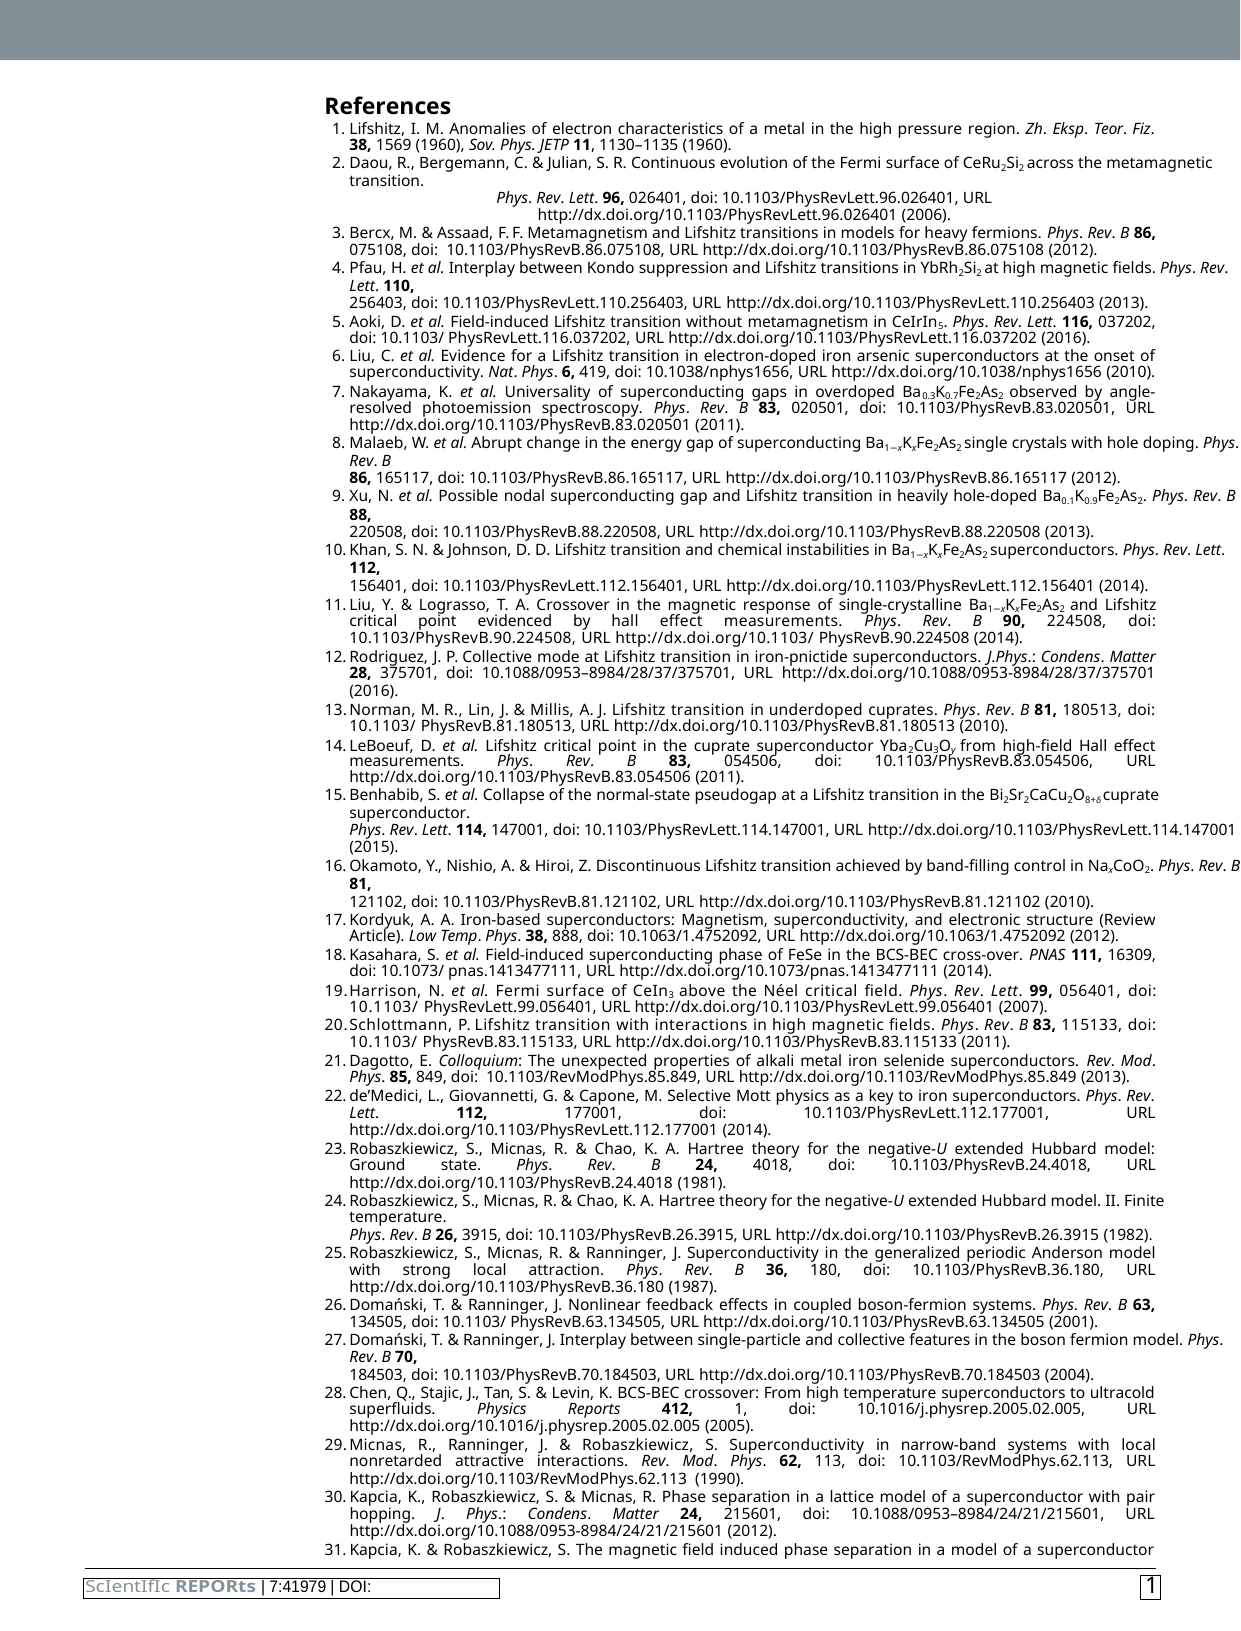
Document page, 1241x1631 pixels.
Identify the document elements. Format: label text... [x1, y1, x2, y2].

list Khan, S. N. & Johnson, D. D. Lifshitz transition and chemical instabilities in Ba1−xKxFe2As2 superconductors. Phys. Rev. Lett. 112, [324, 541, 1240, 577]
list Kapcia, K., Robaszkiewicz, S. & Micnas, R. Phase separation in a lattice model of a superconductor with pair hopping. J. Phys.: Condens. Matter 24, 215601, doi: 10.1088/0953–8984/24/21/215601, URL http://dx.doi.org/10.1088/0953-8984/24/21/215601 (2012). [324, 1489, 1156, 1541]
list Pfau, H. et al. Interplay between Kondo suppression and Lifshitz transitions in YbRh2Si2 at high magnetic fields. Phys. Rev. Lett. 110, [332, 260, 1240, 295]
list Liu, Y. & Lograsso, T. A. Crossover in the magnetic response of single-crystalline Ba1−xKxFe2As2 and Lifshitz critical point evidenced by hall effect measurements. Phys. Rev. B 90, 224508, doi: 10.1103/PhysRevB.90.224508, URL http://dx.doi.org/10.1103/ PhysRevB.90.224508 (2014). [324, 596, 1156, 648]
list Kordyuk, A. A. Iron-based superconductors: Magnetism, superconductivity, and electronic structure (Review Article). Low Temp. Phys. 38, 888, doi: 10.1063/1.4752092, URL http://dx.doi.org/10.1063/1.4752092 (2012). [324, 912, 1156, 946]
list Robaszkiewicz, S., Micnas, R. & Ranninger, J. Superconductivity in the generalized periodic Anderson model with strong local attraction. Phys. Rev. B 36, 180, doi: 10.1103/PhysRevB.36.180, URL http://dx.doi.org/10.1103/PhysRevB.36.180 (1987). [324, 1245, 1156, 1297]
list Chen, Q., Stajic, J., Tan, S. & Levin, K. BCS-BEC crossover: From high temperature superconductors to ultracold superfluids. Physics Reports 412, 1, doi: 10.1016/j.physrep.2005.02.005, URL http://dx.doi.org/10.1016/j.physrep.2005.02.005 (2005). [324, 1384, 1156, 1436]
text 184503, doi: 10.1103/PhysRevB.70.184503, URL http://dx.doi.org/10.1103/PhysRevB.70.184503 (2004). [349, 1366, 1240, 1383]
text Phys. Rev. Lett. 114, 147001, doi: 10.1103/PhysRevLett.114.147001, URL http://dx.doi.org/10.1103/PhysRevLett.114.147001 (2015). [349, 822, 1240, 856]
text 86, 165117, doi: 10.1103/PhysRevB.86.165117, URL http://dx.doi.org/10.1103/PhysRevB.86.165117 (2012). [349, 469, 1240, 487]
text Phys. Rev. Lett. 96, 026401, doi: 10.1103/PhysRevLett.96.026401, URL http://dx.doi.org/10.1103/PhysRevLett.96.026401 (2006). [345, 189, 1144, 224]
list Rodriguez, J. P. Collective mode at Lifshitz transition in iron-pnictide superconductors. J.Phys.: Condens. Matter 28, 375701, doi: 10.1088/0953–8984/28/37/375701, URL http://dx.doi.org/10.1088/0953-8984/28/37/375701 (2016). [324, 648, 1156, 701]
list Daou, R., Bergemann, C. & Julian, S. R. Continuous evolution of the Fermi surface of CeRu2Si2 across the metamagnetic transition. [332, 155, 1240, 189]
list LeBoeuf, D. et al. Lifshitz critical point in the cuprate superconductor Yba2Cu3Oy from high-field Hall effect measurements. Phys. Rev. B 83, 054506, doi: 10.1103/PhysRevB.83.054506, URL http://dx.doi.org/10.1103/PhysRevB.83.054506 (2011). [324, 737, 1156, 787]
list Liu, C. et al. Evidence for a Lifshitz transition in electron-doped iron arsenic superconductors at the onset of superconductivity. Nat. Phys. 6, 419, doi: 10.1038/nphys1656, URL http://dx.doi.org/10.1038/nphys1656 (2010). [332, 348, 1156, 382]
list Kasahara, S. et al. Field-induced superconducting phase of FeSe in the BCS-BEC cross-over. PNAS 111, 16309, doi: 10.1073/ pnas.1413477111, URL http://dx.doi.org/10.1073/pnas.1413477111 (2014). [324, 946, 1156, 981]
list Benhabib, S. et al. Collapse of the normal-state pseudogap at a Lifshitz transition in the Bi2Sr2CaCu2O8+δ cuprate superconductor. [324, 787, 1240, 822]
text Phys. Rev. B 26, 3915, doi: 10.1103/PhysRevB.26.3915, URL http://dx.doi.org/10.1103/PhysRevB.26.3915 (1982). [349, 1226, 1240, 1244]
subtitle References [324, 94, 1240, 120]
list Micnas, R., Ranninger, J. & Robaszkiewicz, S. Superconductivity in narrow-band systems with local nonretarded attractive interactions. Rev. Mod. Phys. 62, 113, doi: 10.1103/RevModPhys.62.113, URL http://dx.doi.org/10.1103/RevModPhys.62.113 (1990). [324, 1436, 1156, 1489]
list Schlottmann, P. Lifshitz transition with interactions in high magnetic fields. Phys. Rev. B 83, 115133, doi: 10.1103/ PhysRevB.83.115133, URL http://dx.doi.org/10.1103/PhysRevB.83.115133 (2011). [324, 1017, 1156, 1052]
list Domański, T. & Ranninger, J. Nonlinear feedback effects in coupled boson-fermion systems. Phys. Rev. B 63, 134505, doi: 10.1103/ PhysRevB.63.134505, URL http://dx.doi.org/10.1103/PhysRevB.63.134505 (2001). [324, 1297, 1156, 1332]
text 220508, doi: 10.1103/PhysRevB.88.220508, URL http://dx.doi.org/10.1103/PhysRevB.88.220508 (2013). [349, 524, 1240, 541]
list Malaeb, W. et al. Abrupt change in the energy gap of superconducting Ba1−xKxFe2As2 single crystals with hole doping. Phys. Rev. B [332, 435, 1240, 469]
list Bercx, M. & Assaad, F. F. Metamagnetism and Lifshitz transitions in models for heavy fermions. Phys. Rev. B 86, 075108, doi: 10.1103/PhysRevB.86.075108, URL http://dx.doi.org/10.1103/PhysRevB.86.075108 (2012). [332, 224, 1156, 260]
list Domański, T. & Ranninger, J. Interplay between single-particle and collective features in the boson fermion model. Phys. Rev. B 70, [324, 1332, 1240, 1366]
list Kapcia, K. & Robaszkiewicz, S. The magnetic field induced phase separation in a model of a superconductor [324, 1541, 1156, 1559]
list Xu, N. et al. Possible nodal superconducting gap and Lifshitz transition in heavily hole-doped Ba0.1K0.9Fe2As2. Phys. Rev. B 88, [332, 487, 1240, 524]
list Dagotto, E. Colloquium: The unexpected properties of alkali metal iron selenide superconductors. Rev. Mod. Phys. 85, 849, doi: 10.1103/RevModPhys.85.849, URL http://dx.doi.org/10.1103/RevModPhys.85.849 (2013). [324, 1052, 1156, 1087]
list Nakayama, K. et al. Universality of superconducting gaps in overdoped Ba0.3K0.7Fe2As2 observed by angle-resolved photoemission spectroscopy. Phys. Rev. B 83, 020501, doi: 10.1103/PhysRevB.83.020501, URL http://dx.doi.org/10.1103/PhysRevB.83.020501 (2011). [332, 383, 1156, 435]
text 156401, doi: 10.1103/PhysRevLett.112.156401, URL http://dx.doi.org/10.1103/PhysRevLett.112.156401 (2014). [349, 577, 1240, 595]
text 121102, doi: 10.1103/PhysRevB.81.121102, URL http://dx.doi.org/10.1103/PhysRevB.81.121102 (2010). [349, 893, 1240, 911]
list Harrison, N. et al. Fermi surface of CeIn3 above the Néel critical field. Phys. Rev. Lett. 99, 056401, doi: 10.1103/ PhysRevLett.99.056401, URL http://dx.doi.org/10.1103/PhysRevLett.99.056401 (2007). [324, 982, 1157, 1017]
list de’Medici, L., Giovannetti, G. & Capone, M. Selective Mott physics as a key to iron superconductors. Phys. Rev. Lett. 112, 177001, doi: 10.1103/PhysRevLett.112.177001, URL http://dx.doi.org/10.1103/PhysRevLett.112.177001 (2014). [324, 1087, 1156, 1140]
list Robaszkiewicz, S., Micnas, R. & Chao, K. A. Hartree theory for the negative-U extended Hubbard model. II. Finite temperature. [324, 1193, 1240, 1226]
list Robaszkiewicz, S., Micnas, R. & Chao, K. A. Hartree theory for the negative-U extended Hubbard model: Ground state. Phys. Rev. B 24, 4018, doi: 10.1103/PhysRevB.24.4018, URL http://dx.doi.org/10.1103/PhysRevB.24.4018 (1981). [324, 1141, 1156, 1193]
list Okamoto, Y., Nishio, A. & Hiroi, Z. Discontinuous Lifshitz transition achieved by band-filling control in NaxCoO2. Phys. Rev. B 81, [324, 856, 1240, 893]
text 256403, doi: 10.1103/PhysRevLett.110.256403, URL http://dx.doi.org/10.1103/PhysRevLett.110.256403 (2013). [349, 295, 1240, 312]
list Norman, M. R., Lin, J. & Millis, A. J. Lifshitz transition in underdoped cuprates. Phys. Rev. B 81, 180513, doi: 10.1103/ PhysRevB.81.180513, URL http://dx.doi.org/10.1103/PhysRevB.81.180513 (2010). [324, 701, 1156, 736]
list Aoki, D. et al. Field-induced Lifshitz transition without metamagnetism in CeIrIn5. Phys. Rev. Lett. 116, 037202, doi: 10.1103/ PhysRevLett.116.037202, URL http://dx.doi.org/10.1103/PhysRevLett.116.037202 (2016). [332, 313, 1156, 348]
list Lifshitz, I. M. Anomalies of electron characteristics of a metal in the high pressure region. Zh. Eksp. Teor. Fiz. 38, 1569 (1960), Sov. Phys. JETP 11, 1130–1135 (1960). [332, 121, 1156, 155]
